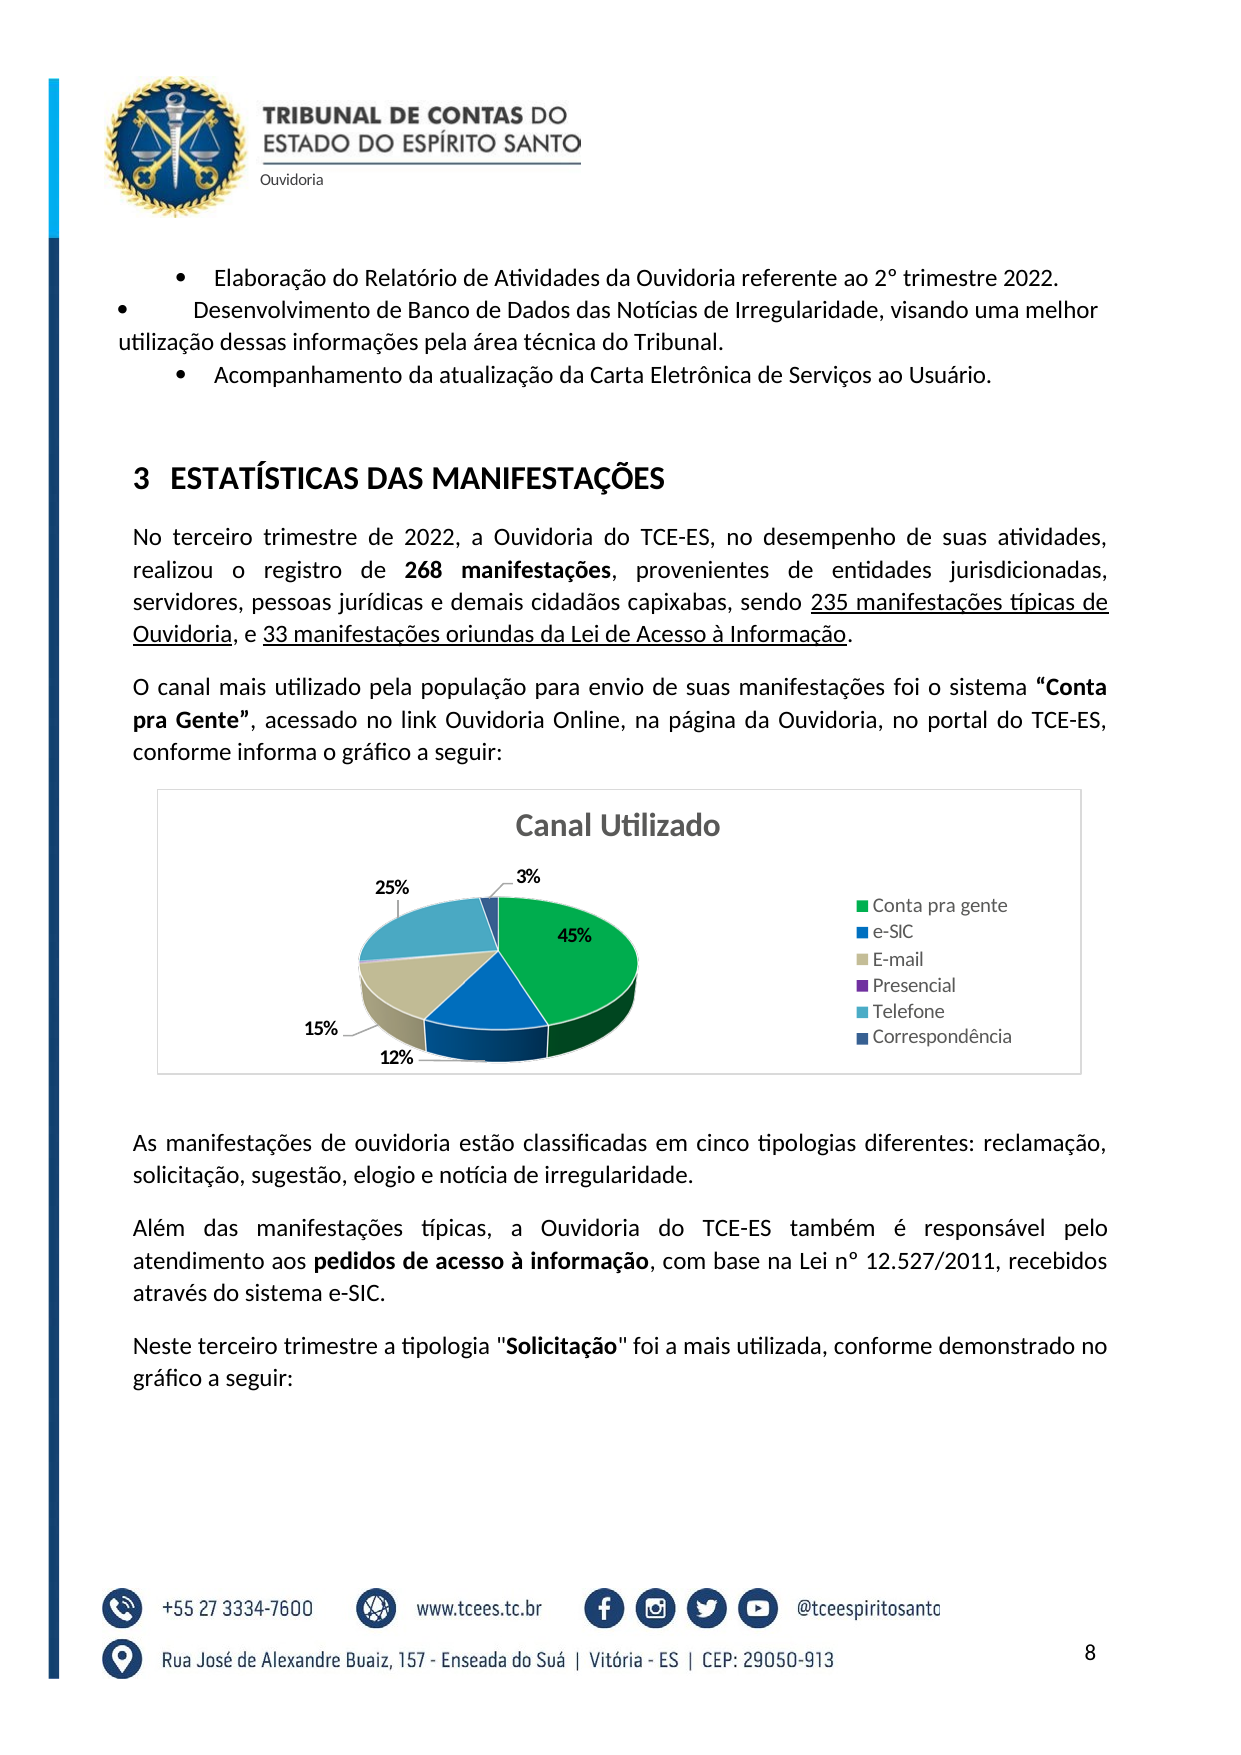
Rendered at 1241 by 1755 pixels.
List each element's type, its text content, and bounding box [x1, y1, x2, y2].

text O canal mais utilizado pela população para envio de suas manifestações foi o sistema “Conta pra Gente”, acessado no link Ouvidoria Online, na página da Ouvidoria, no portal do TCE-ES, conforme informa o gráfico a seguir: [133, 672, 1108, 767]
list Desenvolvimento de Banco de Dados das Notícias de Irregularidade, visando uma melhor utilização dessas informações pela área técnica do Tribunal. [118, 294, 1108, 357]
text As manifestações de ouvidoria estão classificadas em cinco tipologias diferentes: reclamação, solicitação, sugestão, elogio e notícia de irregularidade. [133, 1127, 1108, 1190]
list ESTATÍSTICAS DAS MANIFESTAÇÕES [133, 457, 1123, 498]
list Elaboração do Relatório de Atividades da Ouvidoria referente ao 2º trimestre 2022. [176, 262, 1123, 292]
list Acompanhamento da atualização da Carta Eletrônica de Serviços ao Usuário. [176, 359, 1123, 390]
text No terceiro trimestre de 2022, a Ouvidoria do TCE-ES, no desempenho de suas atividades, realizou o registro de 268 manifestações, provenientes de entidades jurisdicionadas, servidores, pessoas jurídicas e demais cidadãos capixabas, sendo 235 manifestações típicas de Ouvidoria, e 33 manifestações oriundas da Lei de Acesso à Informação. [133, 522, 1108, 649]
text Além das manifestações típicas, a Ouvidoria do TCE-ES também é responsável pelo atendimento aos pedidos de acesso à informação, com base na Lei nº 12.527/2011, recebidos através do sistema e-SIC. [133, 1212, 1108, 1308]
text Neste terceiro trimestre a tipologia "Solicitação" foi a mais utilizada, conforme demonstrado no gráfico a seguir: [133, 1330, 1108, 1393]
